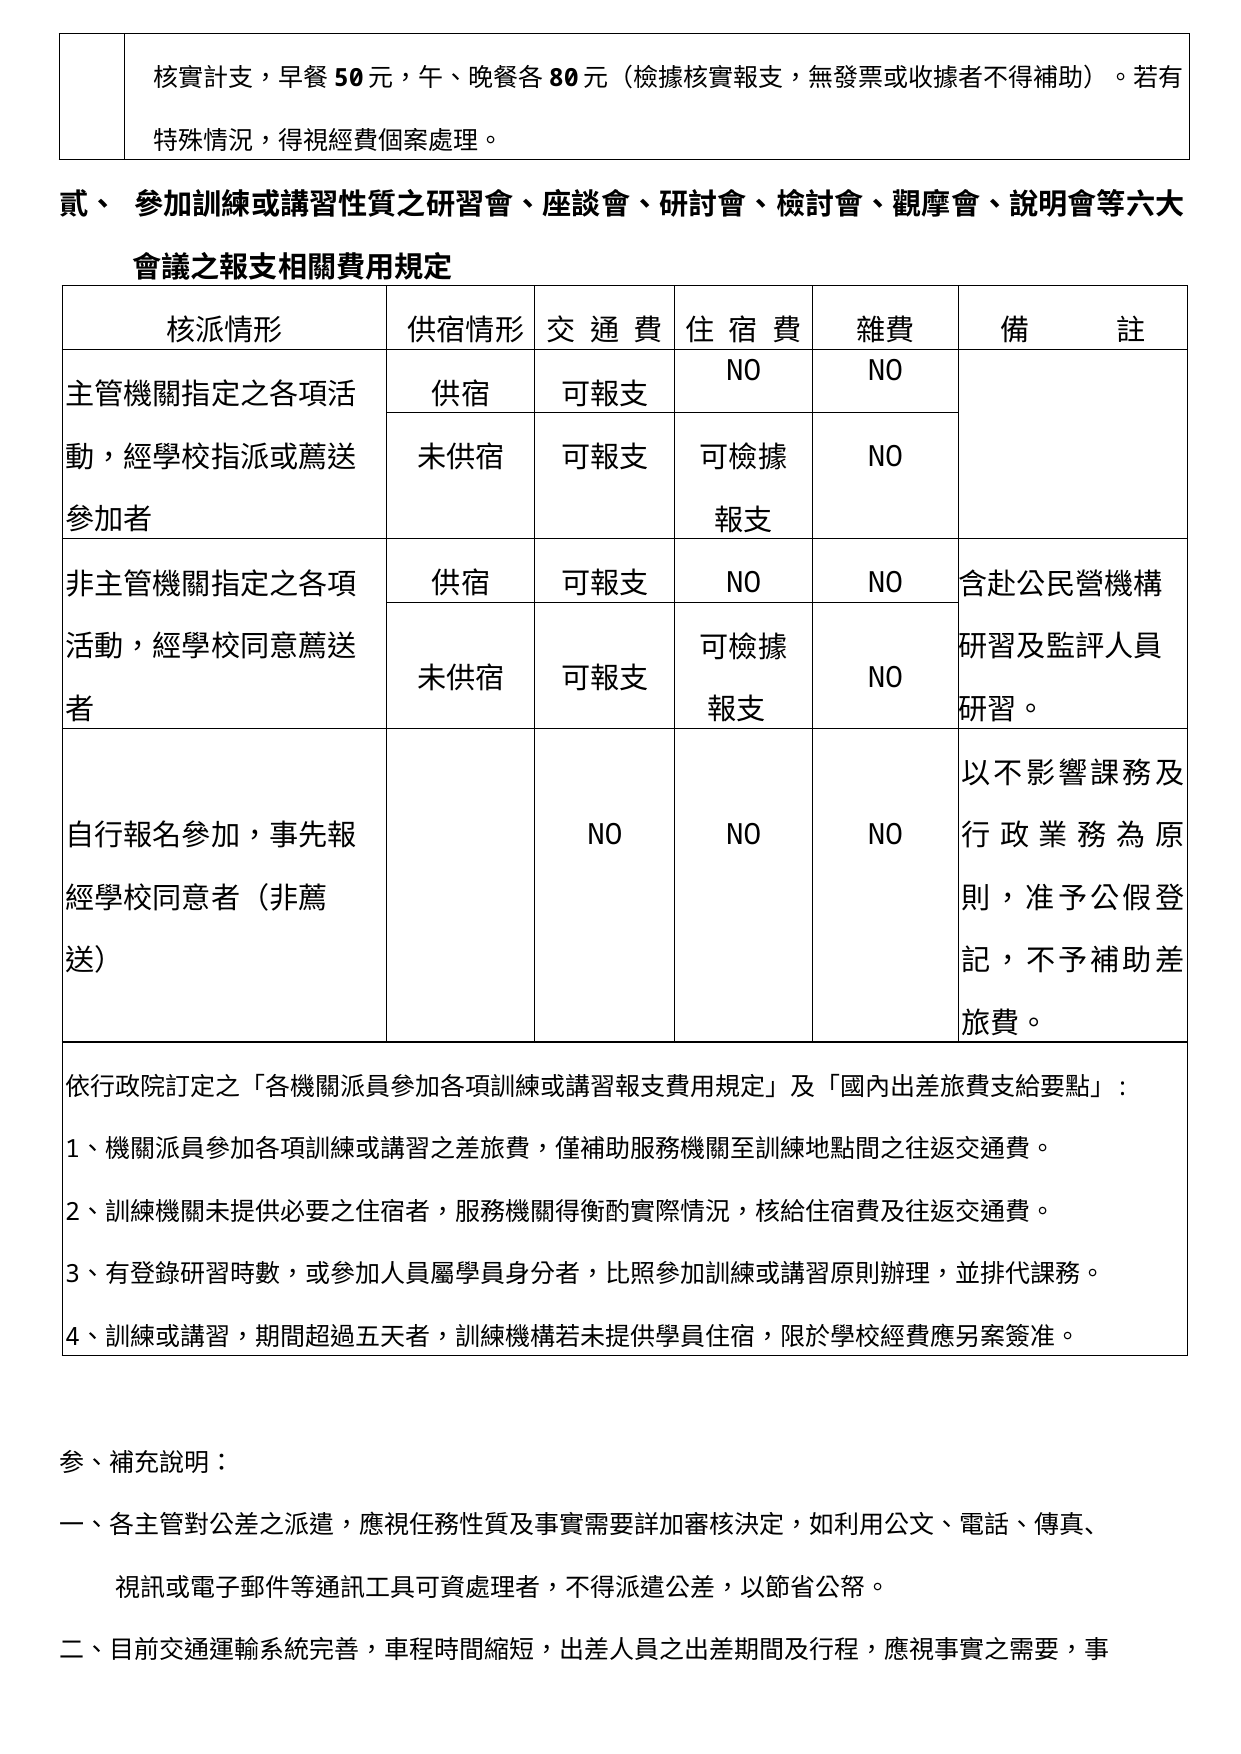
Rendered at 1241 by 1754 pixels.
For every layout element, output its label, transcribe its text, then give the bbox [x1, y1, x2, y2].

table_cell 可報支 [535, 413, 674, 538]
text 一、各主管對公差之派遣，應視任務性質及事實需要詳加審核決定，如利用公文、電話、傳真、 [59, 1481, 1215, 1543]
table_cell [387, 729, 534, 1041]
table_cell 可檢據 報支 [675, 603, 812, 728]
table_cell 可檢據 報支 [675, 413, 812, 538]
table_cell NO [813, 539, 958, 602]
table_cell 未供宿 [387, 603, 534, 728]
table_cell [60, 34, 124, 159]
table_cell 自行報名參加，事先報經學校同意者（非薦送） [63, 729, 386, 1041]
table_cell NO [813, 413, 958, 538]
table_cell 供宿 [387, 539, 534, 602]
list 參加訓練或講習性質之研習會、座談會、研討會、檢討會、觀摩會、說明會等六大 [59, 160, 1215, 223]
table_header 住 宿 費 [675, 286, 812, 349]
table_header 交 通 費 [535, 286, 674, 349]
table_cell 可報支 [535, 350, 674, 412]
table_header 備 註 [959, 286, 1187, 349]
text 視訊或電子郵件等通訊工具可資處理者，不得派遣公差，以節省公帑。 [103, 1543, 1215, 1606]
table_cell 非主管機關指定之各項活動，經學校同意薦送者 [63, 539, 386, 728]
table_cell NO [813, 350, 958, 412]
table_cell 可報支 [535, 539, 674, 602]
table_cell NO [675, 350, 812, 412]
table_cell 含赴公民營機構研習及監評人員研習。 [959, 539, 1187, 728]
table_cell NO [535, 729, 674, 1041]
table_cell NO [675, 729, 812, 1041]
table_cell 以不影響課務及行政業務為原則，准予公假登記，不予補助差旅費。 [959, 729, 1187, 1041]
table_cell NO [813, 603, 958, 728]
table_cell 核實計支，早餐50元，午、晚餐各80元（檢據核實報支，無發票或收據者不得補助）。若有特殊情況，得視經費個案處理。 [125, 34, 1189, 159]
table_cell 未供宿 [387, 413, 534, 538]
table_header 核派情形 [63, 286, 386, 349]
text 参、補充說明： [59, 1418, 1215, 1481]
table_header 供宿情形 [387, 286, 534, 349]
table_cell 可報支 [535, 603, 674, 728]
text 二、目前交通運輸系統完善，車程時間縮短，出差人員之出差期間及行程，應視事實之需要，事 [59, 1606, 1215, 1668]
table_cell NO [675, 539, 812, 602]
table_cell NO [813, 729, 958, 1041]
table_cell [959, 350, 1187, 538]
table_header 雜費 [813, 286, 958, 349]
table_cell 供宿 [387, 350, 534, 412]
text 會議之報支相關費用規定 [59, 223, 1215, 285]
table_cell 主管機關指定之各項活動，經學校指派或薦送參加者 [63, 350, 386, 538]
table_cell 依行政院訂定之「各機關派員參加各項訓練或講習報支費用規定」及「國內出差旅費支給要點」: 1、機關派員參加各項訓練或講習之差旅費，僅補助服務機關至訓練地點間之往返交通費。 2、訓練機關未提供必要之住宿者，服務機關得衡酌實際情況，核給住宿費及往返交通費。 3、有登錄研習時數，或參加人員屬學員身分者，比照參加訓練或講習原則辦理，並排代課務。 4、訓練或講習，期間超過五天者，訓練機構若未提供學員住宿，限於學校經費應另案簽准。 [63, 1043, 1187, 1355]
